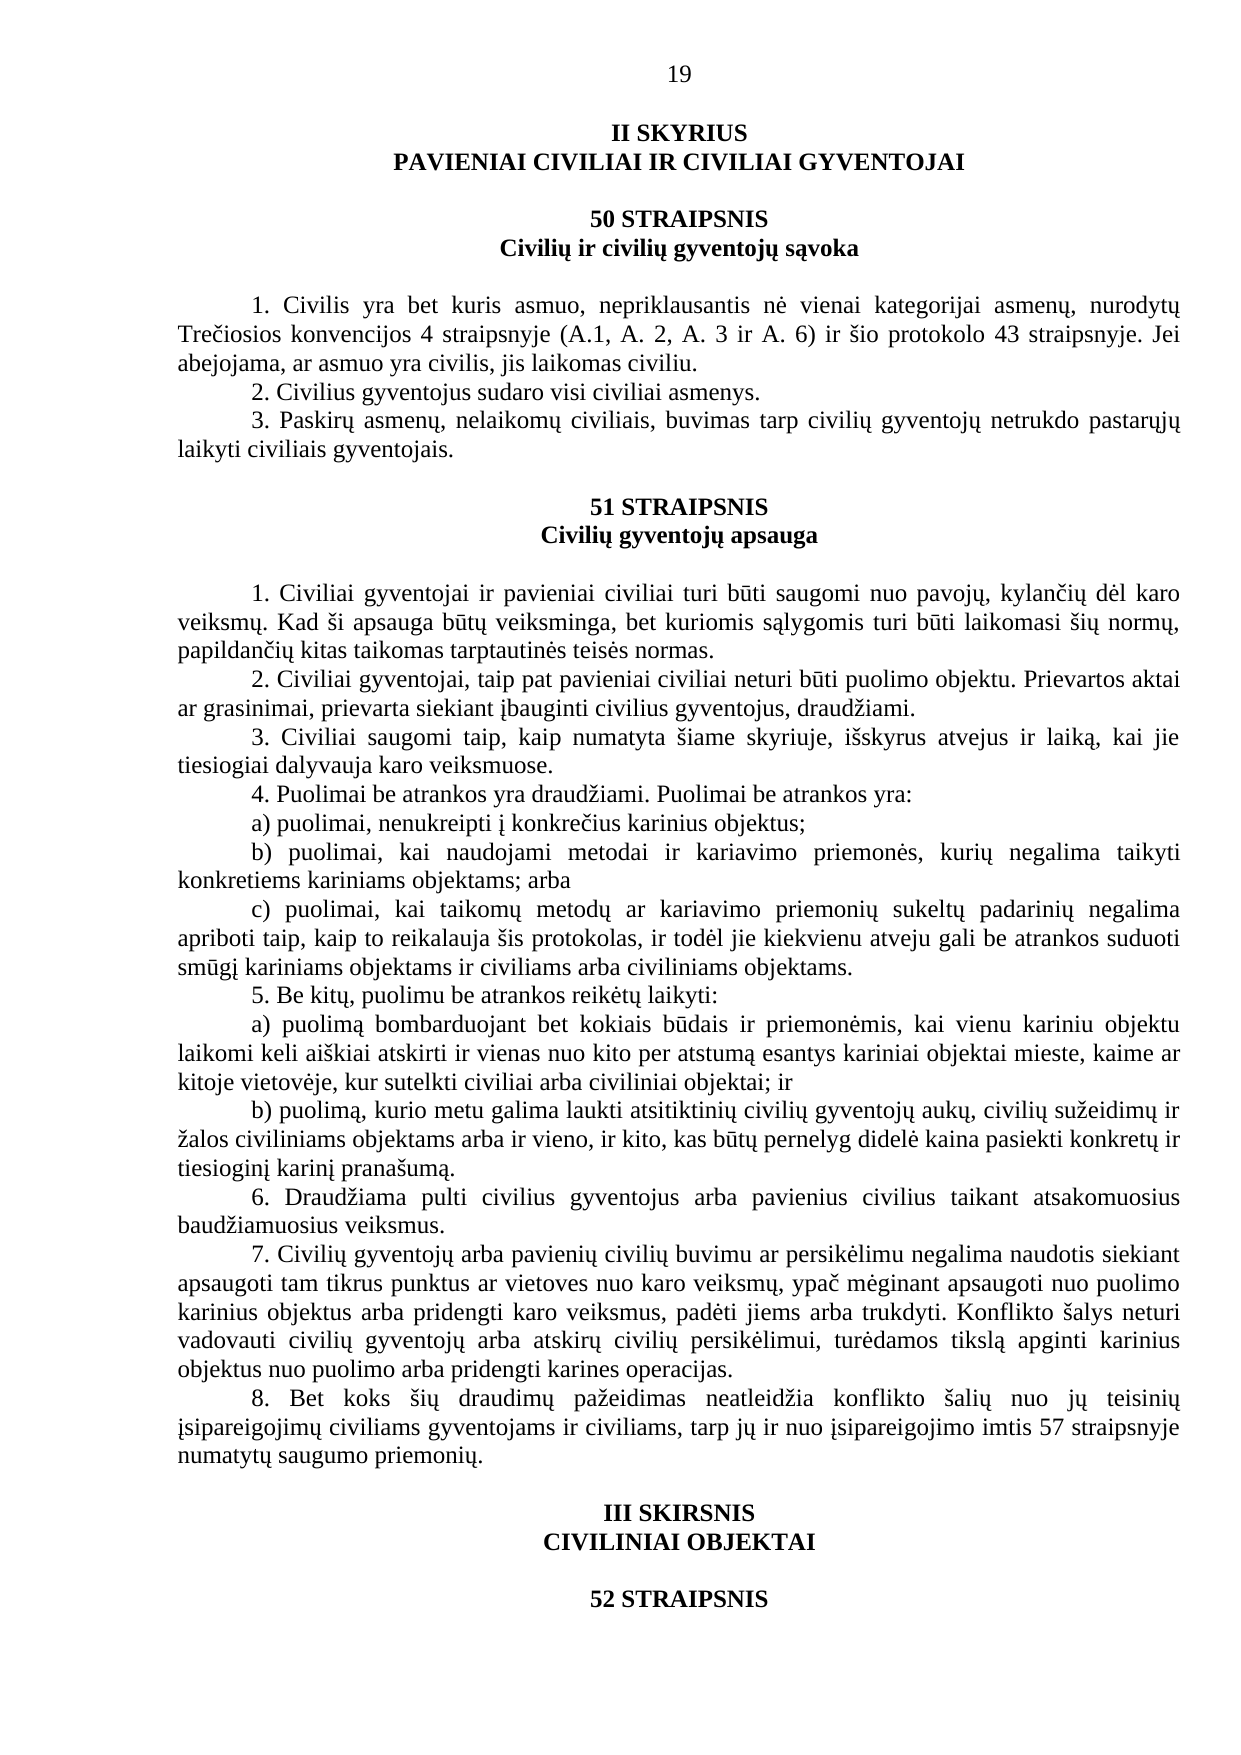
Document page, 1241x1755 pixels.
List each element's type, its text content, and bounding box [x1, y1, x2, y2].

text 1. Civiliai gyventojai ir pavieniai civiliai turi būti saugomi nuo pavojų, kylančių dėl karo veiksmų. Kad ši apsauga būtų veiksminga, bet kuriomis sąlygomis turi būti laikomasi šių normų, papildančių kitas taikomas tarptautinės teisės normas. [177, 578, 1181, 664]
text Civilių gyventojų apsauga [177, 521, 1181, 549]
text 4. Puolimai be atrankos yra draudžiami. Puolimai be atrankos yra: [177, 779, 1181, 808]
text 5. Be kitų, puolimu be atrankos reikėtų laikyti: [177, 981, 1181, 1009]
text 3. Civiliai saugomi taip, kaip numatyta šiame skyriuje, išskyrus atvejus ir laiką, kai jie tiesiogiai dalyvauja karo veiksmuose. [177, 722, 1181, 779]
text a) puolimą bombarduojant bet kokiais būdais ir priemonėmis, kai vienu kariniu objektu laikomi keli aiškiai atskirti ir vienas nuo kito per atstumą esantys kariniai objektai mieste, kaime ar kitoje vietovėje, kur sutelkti civiliai arba civiliniai objektai; ir [177, 1009, 1181, 1096]
text 52 STRAIPSNIS [177, 1584, 1181, 1613]
text 50 STRAIPSNIS [177, 204, 1181, 233]
text Civilių ir civilių gyventojų sąvoka [177, 233, 1181, 262]
text PAVIENIAI CIVILIAI IR CIVILIAI GYVENTOJAI [177, 147, 1181, 176]
text 3. Paskirų asmenų, nelaikomų civiliais, buvimas tarp civilių gyventojų netrukdo pastarųjų laikyti civiliais gyventojais. [177, 406, 1181, 463]
text III Skirsnis [177, 1498, 1181, 1527]
text b) puolimai, kai naudojami metodai ir kariavimo priemonės, kurių negalima taikyti konkretiems kariniams objektams; arba [177, 837, 1181, 894]
text 51 STRAIPSNIS [177, 492, 1181, 521]
text a) puolimai, nenukreipti į konkrečius karinius objektus; [177, 808, 1181, 837]
text II SKYRIUS [177, 118, 1181, 147]
text Civiliniai objektai [177, 1527, 1181, 1556]
text c) puolimai, kai taikomų metodų ar kariavimo priemonių sukeltų padarinių negalima apriboti taip, kaip to reikalauja šis protokolas, ir todėl jie kiekvienu atveju gali be atrankos suduoti smūgį kariniams objektams ir civiliams arba civiliniams objektams. [177, 894, 1181, 981]
text 8. Bet koks šių draudimų pažeidimas neatleidžia konflikto šalių nuo jų teisinių įsipareigojimų civiliams gyventojams ir civiliams, tarp jų ir nuo įsipareigojimo imtis 57 straipsnyje numatytų saugumo priemonių. [177, 1383, 1181, 1469]
text 2. Civiliai gyventojai, taip pat pavieniai civiliai neturi būti puolimo objektu. Prievartos aktai ar grasinimai, prievarta siekiant įbauginti civilius gyventojus, draudžiami. [177, 664, 1181, 722]
text 2. Civilius gyventojus sudaro visi civiliai asmenys. [177, 377, 1181, 406]
text 7. Civilių gyventojų arba pavienių civilių buvimu ar persikėlimu negalima naudotis siekiant apsaugoti tam tikrus punktus ar vietoves nuo karo veiksmų, ypač mėginant apsaugoti nuo puolimo karinius objektus arba pridengti karo veiksmus, padėti jiems arba trukdyti. Konflikto šalys neturi vadovauti civilių gyventojų arba atskirų civilių persikėlimui, turėdamos tikslą apginti karinius objektus nuo puolimo arba pridengti karines operacijas. [177, 1239, 1181, 1383]
text 6. Draudžiama pulti civilius gyventojus arba pavienius civilius taikant atsakomuosius baudžiamuosius veiksmus. [177, 1182, 1181, 1239]
text 1. Civilis yra bet kuris asmuo, nepriklausantis nė vienai kategorijai asmenų, nurodytų Trečiosios konvencijos 4 straipsnyje (A.1, A. 2, A. 3 ir A. 6) ir šio protokolo 43 straipsnyje. Jei abejojama, ar asmuo yra civilis, jis laikomas civiliu. [177, 291, 1181, 377]
text b) puolimą, kurio metu galima laukti atsitiktinių civilių gyventojų aukų, civilių sužeidimų ir žalos civiliniams objektams arba ir vieno, ir kito, kas būtų pernelyg didelė kaina pasiekti konkretų ir tiesioginį karinį pranašumą. [177, 1096, 1181, 1182]
